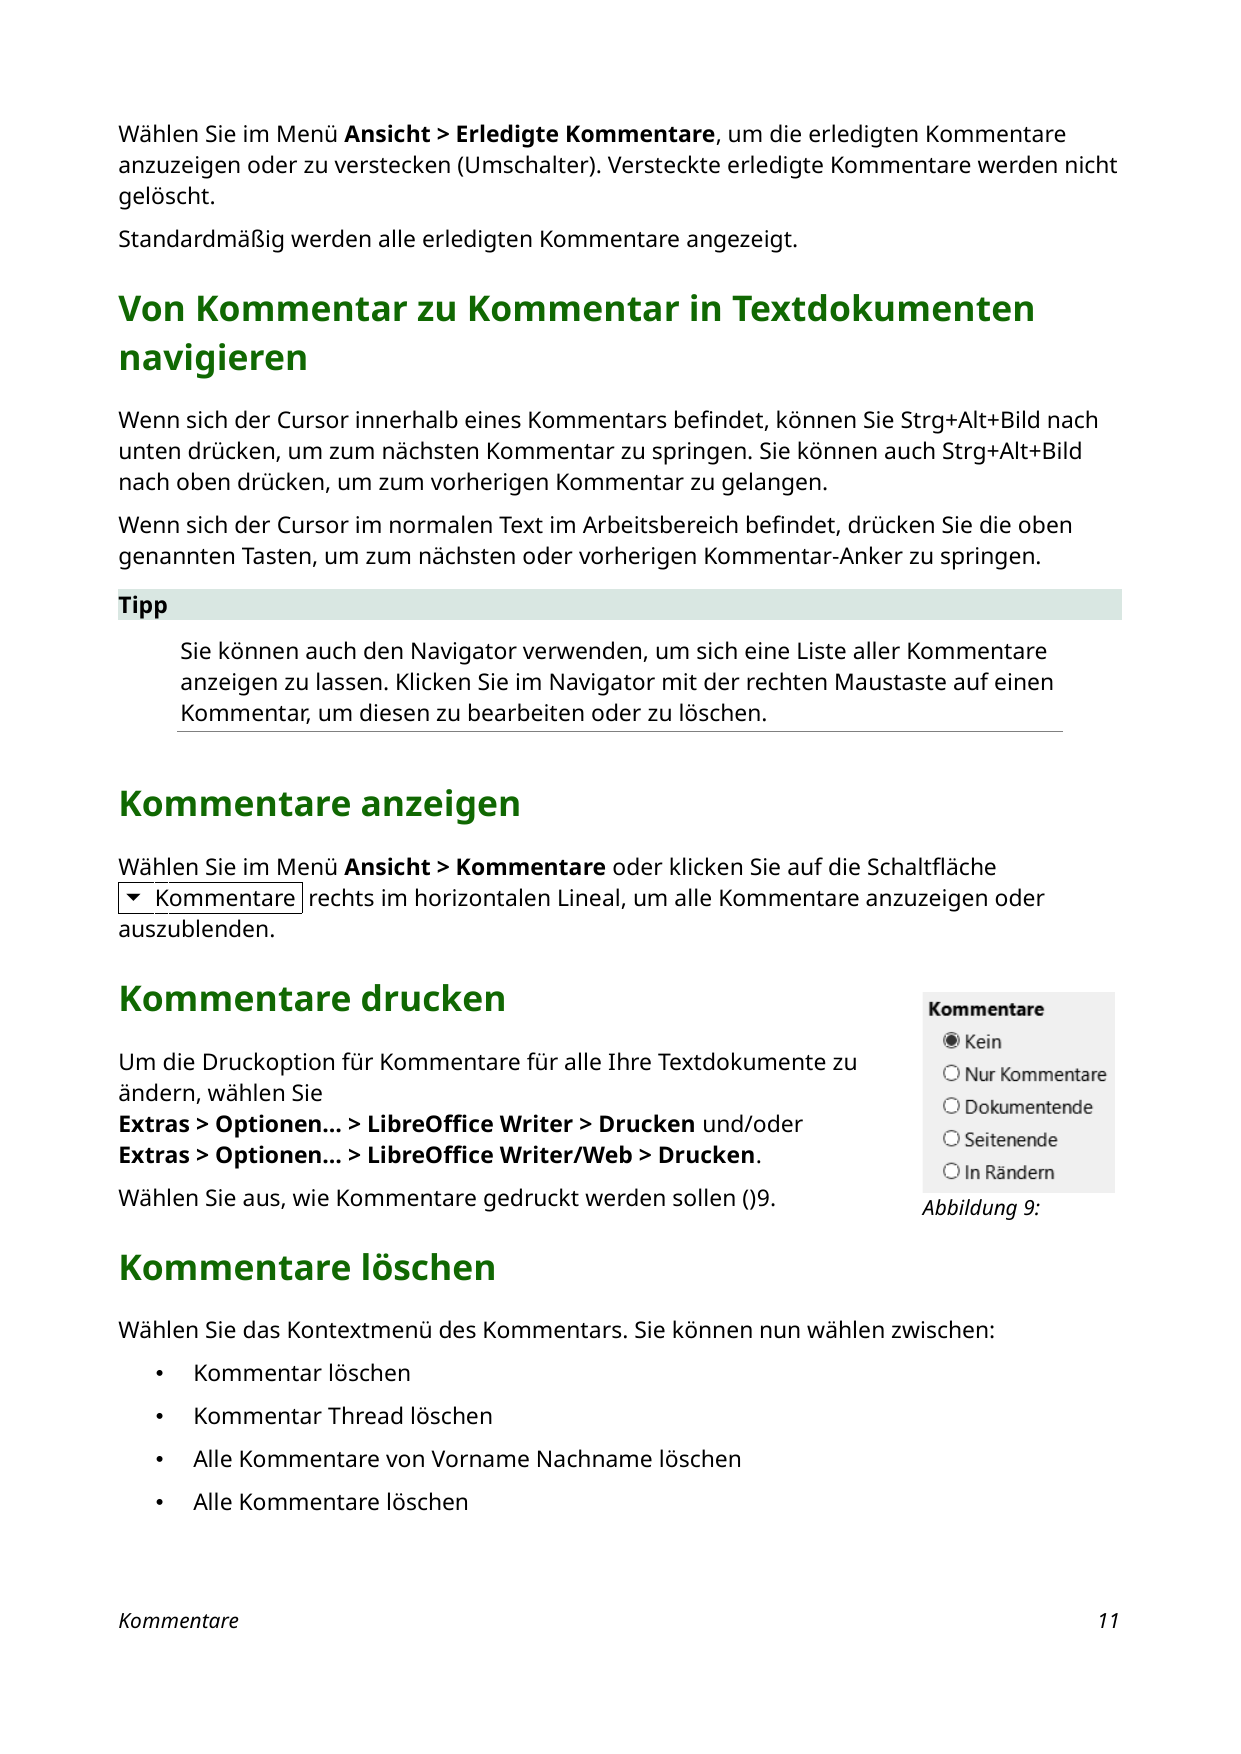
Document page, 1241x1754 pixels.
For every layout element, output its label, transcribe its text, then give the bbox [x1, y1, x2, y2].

subtitle Kommentare löschen [118, 1242, 1122, 1291]
list Alle Kommentare löschen [156, 1486, 1122, 1517]
list Alle Kommentare von Vorname Nachname löschen [156, 1443, 1122, 1474]
text Wenn sich der Cursor im normalen Text im Arbeitsbereich befindet, drücken Sie die oben genannten Tasten, um zum nächsten oder vorherigen Kommentar-Anker zu springen. [118, 509, 1122, 571]
text Wählen Sie das Kontextmenü des Kommentars. Sie können nun wählen zwischen: [118, 1314, 1122, 1345]
subtitle Von Kommentar zu Kommentar in Textdokumenten navigieren [118, 283, 1122, 381]
text Wenn sich der Cursor innerhalb eines Kommentars befindet, können Sie Strg+Alt+Bild nach unten drücken, um zum nächsten Kommentar zu springen. Sie können auch Strg+Alt+Bild nach oben drücken, um zum vorherigen Kommentar zu gelangen. [118, 404, 1122, 497]
text Wählen Sie im Menü Ansicht > Erledigte Kommentare, um die erledigten Kommentare anzuzeigen oder zu verstecken (Umschalter). Versteckte erledigte Kommentare werden nicht gelöscht. [118, 118, 1122, 211]
text Abbildung 9: [923, 1193, 1115, 1221]
text Wählen Sie aus, wie Kommentare gedruckt werden sollen ()Abbildung 9. [118, 1182, 923, 1213]
text Um die Druckoption für Kommentare für alle Ihre Textdokumente zu ändern, wählen Sie Extras > Optionen… > LibreOffice Writer > Drucken und/oder Extras > Optionen… > LibreOffice Writer/Web > Drucken. [118, 1046, 922, 1170]
text Sie können auch den Navigator verwenden, um sich eine Liste aller Kommentare anzeigen zu lassen. Klicken Sie im Navigator mit der rechten Maustaste auf einen Kommentar, um diesen zu bearbeiten oder zu löschen. [177, 632, 1063, 731]
picture [922, 992, 1115, 1193]
text Wählen Sie im Menü Ansicht > Kommentare oder klicken Sie auf die Schaltfläche  Kommentare rechts im horizontalen Lineal, um alle Kommentare anzuzeigen oder auszublenden. [118, 851, 1122, 944]
subtitle Kommentare drucken [118, 974, 1122, 1022]
text Standardmäßig werden alle erledigten Kommentare angezeigt. [118, 223, 1122, 254]
text Tipp [118, 589, 1122, 620]
list Kommentar Thread löschen [156, 1400, 1122, 1431]
list Kommentar löschen [156, 1357, 1122, 1388]
subtitle Kommentare anzeigen [118, 779, 1122, 827]
